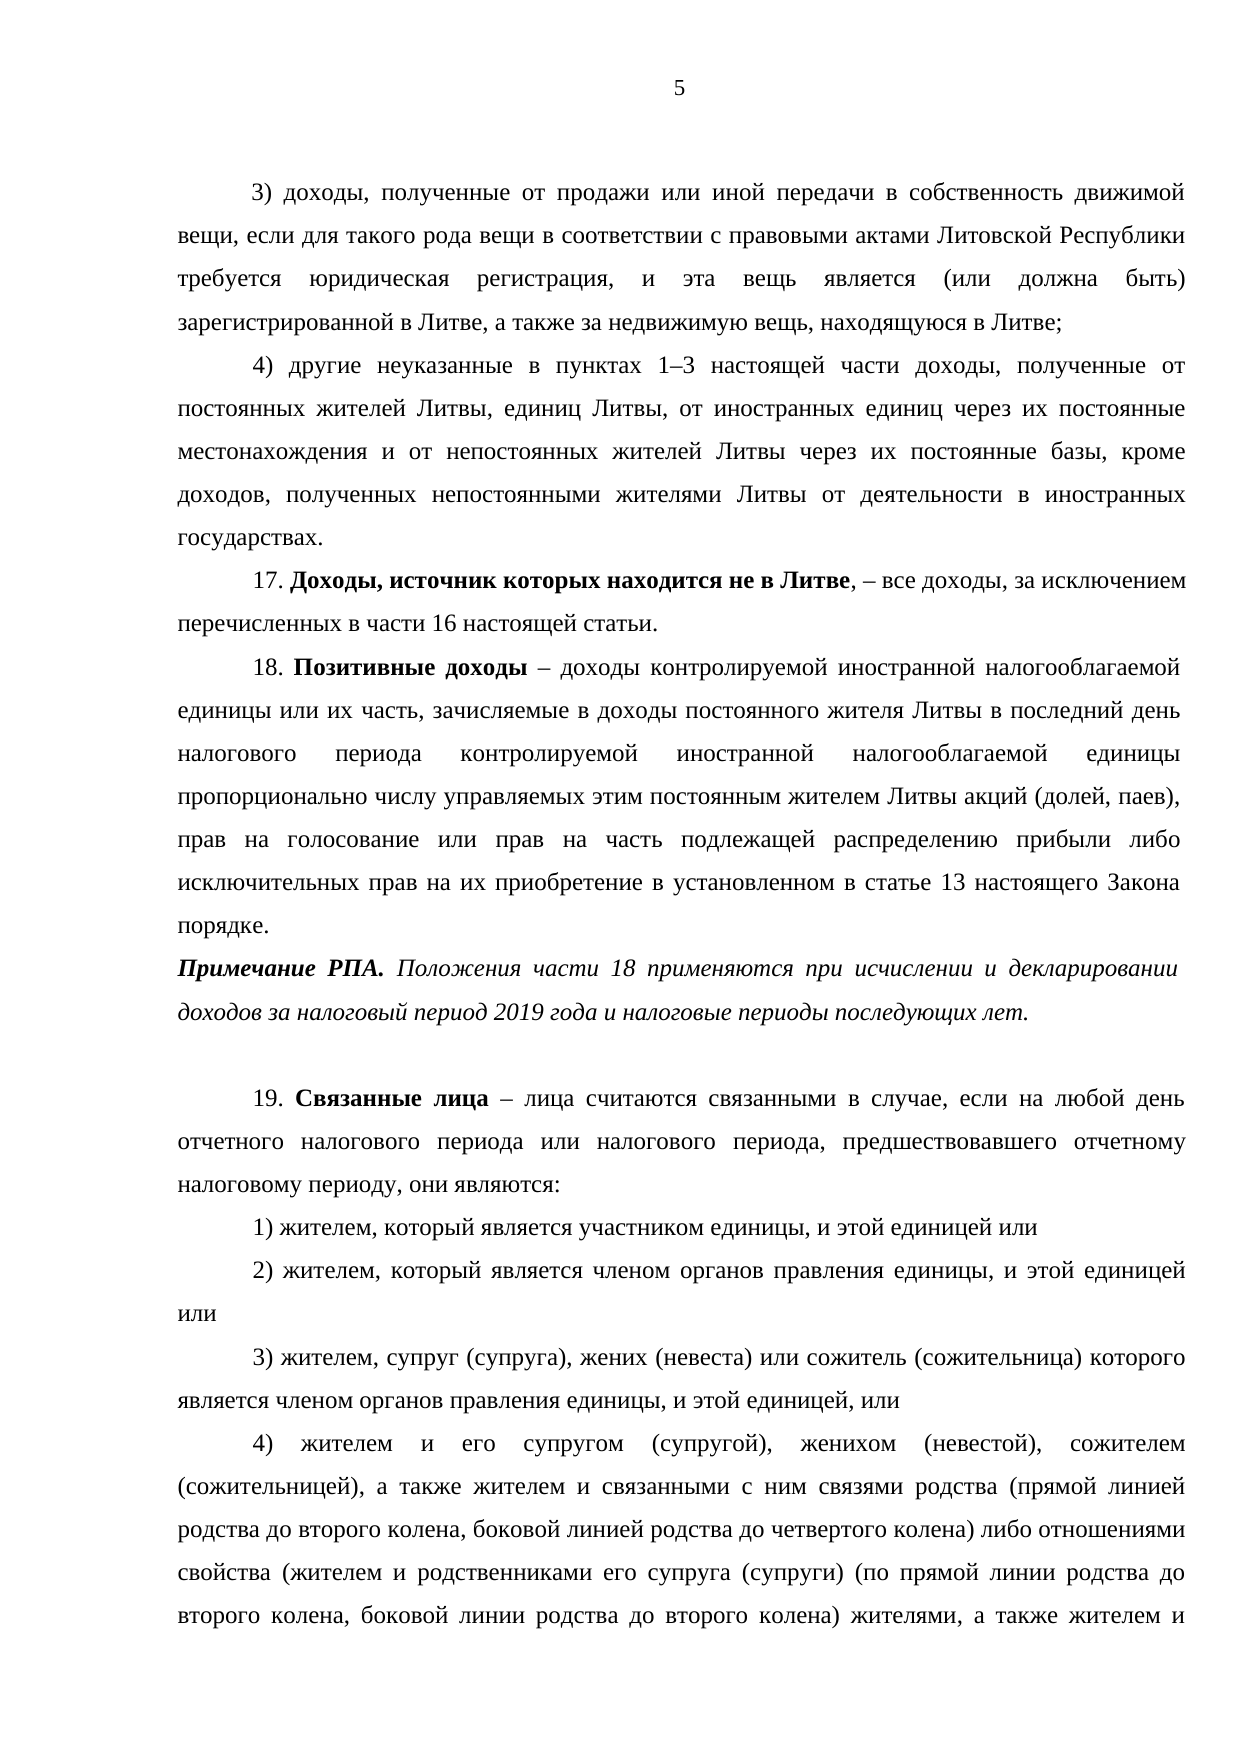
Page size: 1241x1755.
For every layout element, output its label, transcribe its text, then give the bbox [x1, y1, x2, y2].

text 3) жителем, супруг (супруга), жених (невеста) или сожитель (сожительница) которого является членом органов правления единицы, и этой единицей, или [177, 1342, 1186, 1413]
text 4) жителем и его супругом (супругой), женихом (невестой), сожителем (сожительницей), а также жителем и связанными с ним связями родства (прямой линией родства до второго колена, боковой линией родства до четвертого колена) либо отношениями свойства (жителем и родственниками его супруга (супруги) (по прямой линии родства до второго колена, боковой линии родства до второго колена) жителями, а также жителем и [177, 1428, 1186, 1629]
text 17. Доходы, источник которых находится не в Литве, – все доходы, за исключением перечисленных в части 16 настоящей статьи. [177, 565, 1186, 637]
text 4) другие неуказанные в пунктах 1–3 настоящей части доходы, полученные от постоянных жителей Литвы, единиц Литвы, от иностранных единиц через их постоянные местонахождения и от непостоянных жителей Литвы через их постоянные базы, кроме доходов, полученных непостоянными жителями Литвы от деятельности в иностранных государствах. [177, 350, 1186, 551]
text 1) жителем, который является участником единицы, и этой единицей или [177, 1212, 1186, 1241]
text 19. Связанные лица – лица считаются связанными в случае, если на любой день отчетного налогового периода или налогового периода, предшествовавшего отчетному налоговому периоду, они являются: [177, 1083, 1186, 1198]
text 2) жителем, который является членом органов правления единицы, и этой единицей или [177, 1255, 1186, 1327]
text 18. Позитивные доходы – доходы контролируемой иностранной налогооблагаемой единицы или их часть, зачисляемые в доходы постоянного жителя Литвы в последний день налогового периода контролируемой иностранной налогооблагаемой единицы пропорционально числу управляемых этим постоянным жителем Литвы акций (долей, паев), прав на голосование или прав на часть подлежащей распределению прибыли либо исключительных прав на их приобретение в установленном в статье 13 настоящего Закона порядке. [177, 652, 1181, 939]
text Примечание РПА. Положения части 18 применяются при исчислении и декларировании доходов за налоговый период 2019 года и налоговые периоды последующих лет. [177, 953, 1181, 1025]
text 3) доходы, полученные от продажи или иной передачи в собственность движимой вещи, если для такого рода вещи в соответствии с правовыми актами Литовской Республики требуется юридическая регистрация, и эта вещь является (или должна быть) зарегистрированной в Литве, а также за недвижимую вещь, находящуюся в Литве; [177, 177, 1186, 335]
